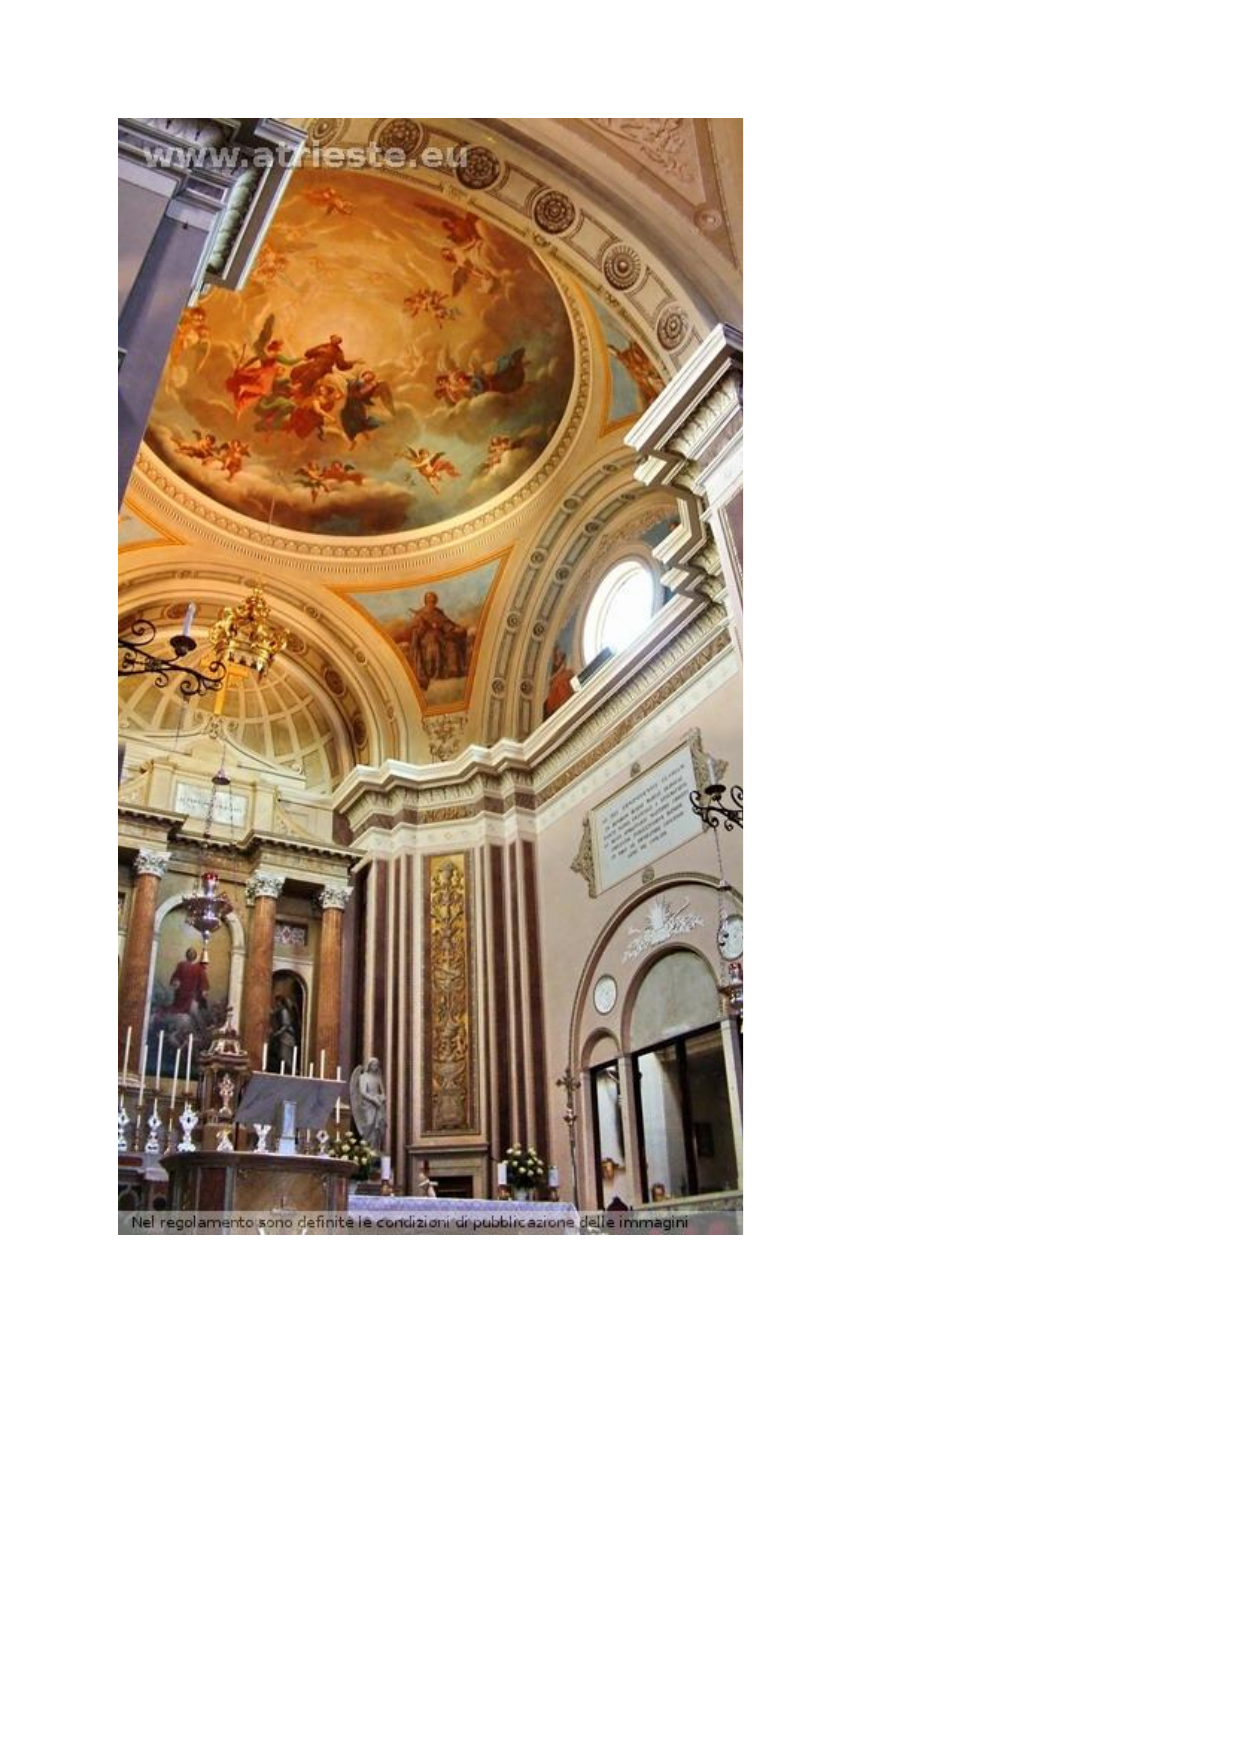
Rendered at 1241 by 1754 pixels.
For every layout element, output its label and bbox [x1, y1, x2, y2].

picture [118, 118, 744, 1235]
